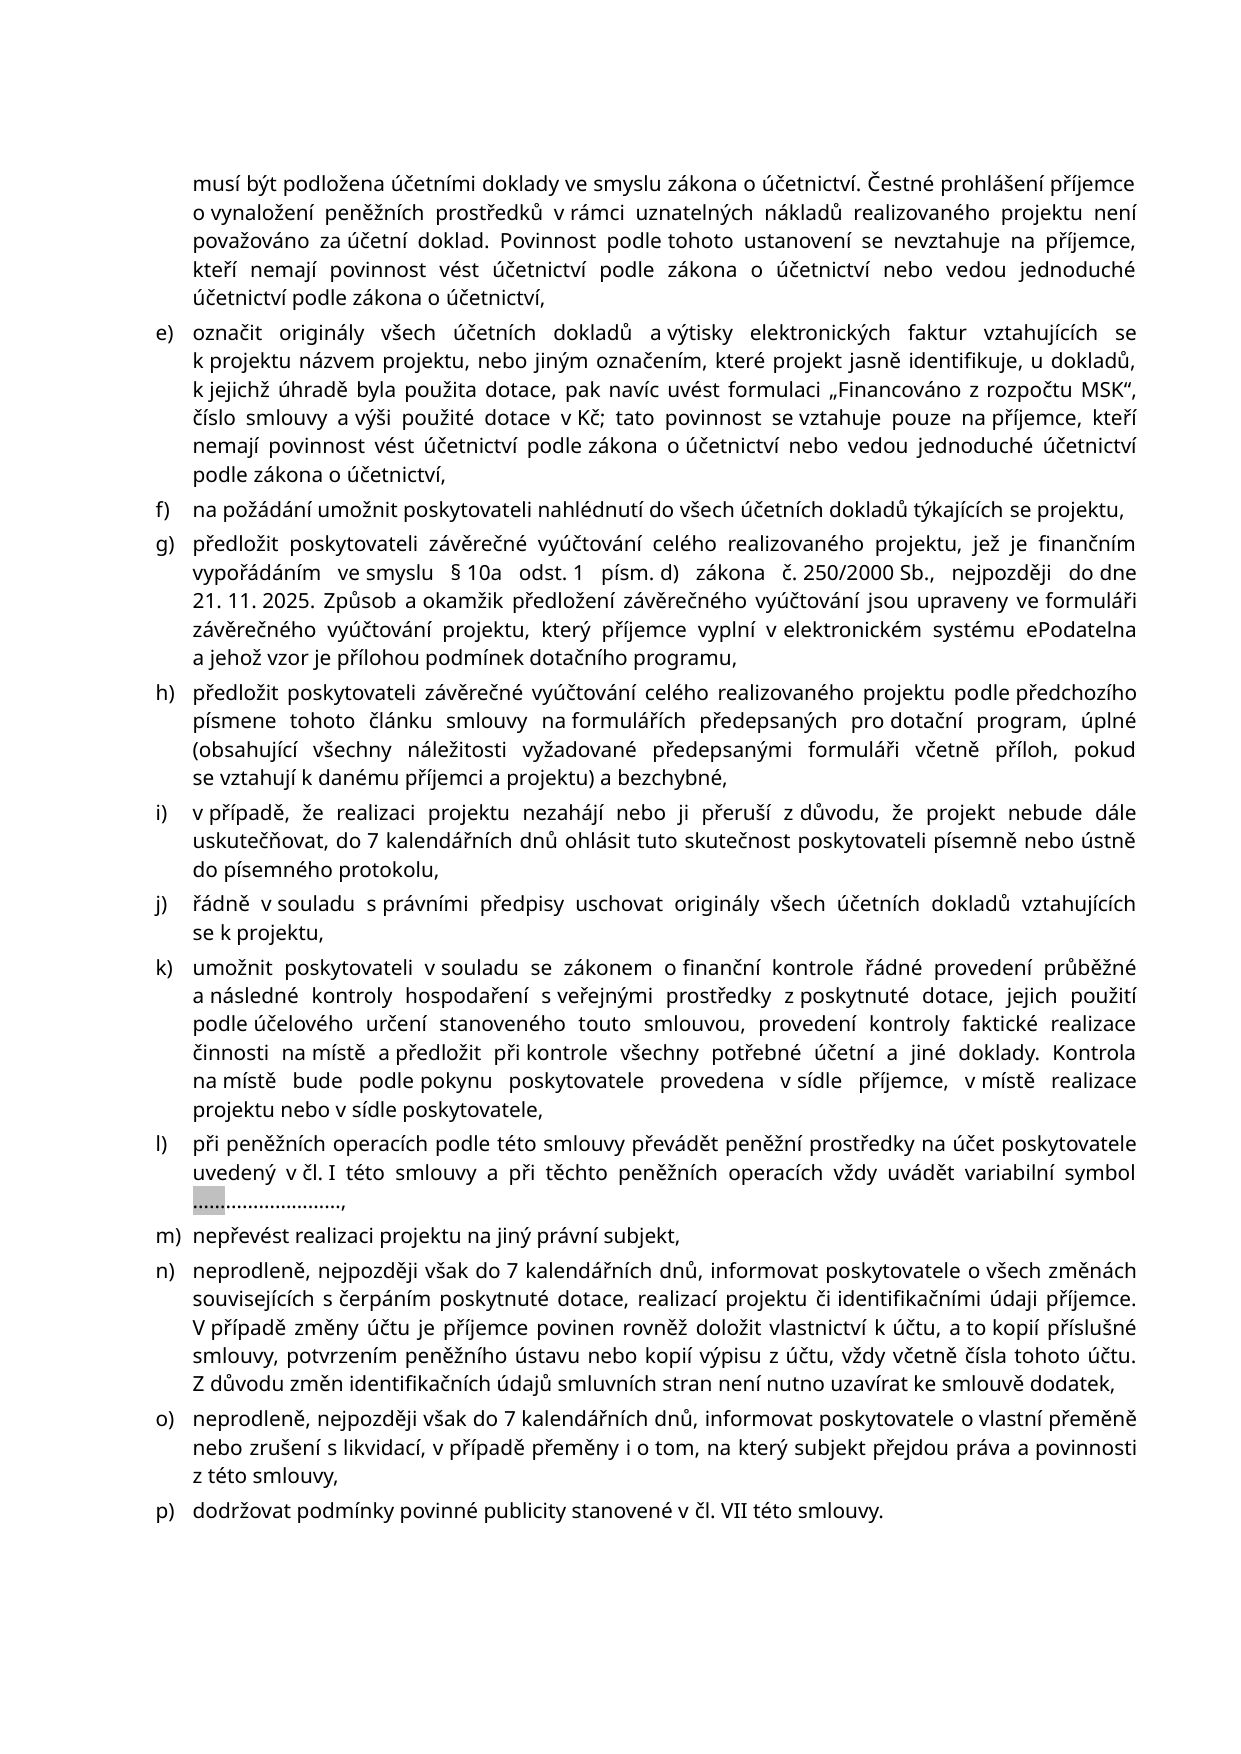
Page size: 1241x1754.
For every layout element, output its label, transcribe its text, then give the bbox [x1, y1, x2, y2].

list nepřevést realizaci projektu na jiný právní subjekt, [155, 1221, 1137, 1249]
list na požádání umožnit poskytovateli nahlédnutí do všech účetních dokladů týkajících se projektu, [155, 495, 1137, 523]
list při peněžních operacích podle této smlouvy převádět peněžní prostředky na účet poskytovatele uvedený v čl. I této smlouvy a při těchto peněžních operacích vždy uvádět variabilní symbol ………………………, [155, 1129, 1137, 1215]
list označit originály všech účetních dokladů a výtisky elektronických faktur vztahujících se k projektu názvem projektu, nebo jiným označením, které projekt jasně identifikuje, u dokladů, k jejichž úhradě byla použita dotace, pak navíc uvést formulaci „Financováno z rozpočtu MSK“, číslo smlouvy a výši použité dotace v Kč; tato povinnost se vztahuje pouze na příjemce, kteří nemají povinnost vést účetnictví podle zákona o účetnictví nebo vedou jednoduché účetnictví podle zákona o účetnictví, [155, 318, 1137, 488]
list umožnit poskytovateli v souladu se zákonem o finanční kontrole řádné provedení průběžné a následné kontroly hospodaření s veřejnými prostředky z poskytnuté dotace, jejich použití podle účelového určení stanoveného touto smlouvou, provedení kontroly faktické realizace činnosti na místě a předložit při kontrole všechny potřebné účetní a jiné doklady. Kontrola na místě bude podle pokynu poskytovatele provedena v sídle příjemce, v místě realizace projektu nebo v sídle poskytovatele, [155, 953, 1137, 1123]
list v případě, že realizaci projektu nezahájí nebo ji přeruší z důvodu, že projekt nebude dále uskutečňovat, do 7 kalendářních dnů ohlásit tuto skutečnost poskytovateli písemně nebo ústně do písemného protokolu, [155, 798, 1137, 883]
list předložit poskytovateli závěrečné vyúčtování celého realizovaného projektu podle předchozího písmene tohoto článku smlouvy na formulářích předepsaných pro dotační program, úplné (obsahující všechny náležitosti vyžadované předepsanými formuláři včetně příloh, pokud se vztahují k danému příjemci a projektu) a bezchybné, [155, 678, 1137, 792]
list předložit poskytovateli závěrečné vyúčtování celého realizovaného projektu, jež je finančním vypořádáním ve smyslu § 10a odst. 1 písm. d) zákona č. 250/2000 Sb., nejpozději do dne 21. 11. 2025. Způsob a okamžik předložení závěrečného vyúčtování jsou upraveny ve formuláři závěrečného vyúčtování projektu, který příjemce vyplní v elektronickém systému ePodatelna a jehož vzor je přílohou podmínek dotačního programu, [155, 529, 1137, 672]
list řádně v souladu s právními předpisy uschovat originály všech účetních dokladů vztahujících se k projektu, [155, 889, 1137, 946]
list musí být podložena účetními doklady ve smyslu zákona o účetnictví. Čestné prohlášení příjemce o vynaložení peněžních prostředků v rámci uznatelných nákladů realizovaného projektu není považováno za účetní doklad. Povinnost podle tohoto ustanovení se nevztahuje na příjemce, kteří nemají povinnost vést účetnictví podle zákona o účetnictví nebo vedou jednoduché účetnictví podle zákona o účetnictví, [155, 169, 1137, 312]
list dodržovat podmínky povinné publicity stanovené v čl. VII této smlouvy. [155, 1496, 1137, 1524]
list neprodleně, nejpozději však do 7 kalendářních dnů, informovat poskytovatele o všech změnách souvisejících s čerpáním poskytnuté dotace, realizací projektu či identifikačními údaji příjemce. V případě změny účtu je příjemce povinen rovněž doložit vlastnictví k účtu, a to kopií příslušné smlouvy, potvrzením peněžního ústavu nebo kopií výpisu z účtu, vždy včetně čísla tohoto účtu. Z důvodu změn identifikačních údajů smluvních stran není nutno uzavírat ke smlouvě dodatek, [155, 1256, 1137, 1398]
list neprodleně, nejpozději však do 7 kalendářních dnů, informovat poskytovatele o vlastní přeměně nebo zrušení s likvidací, v případě přeměny i o tom, na který subjekt přejdou práva a povinnosti z této smlouvy, [155, 1404, 1137, 1489]
